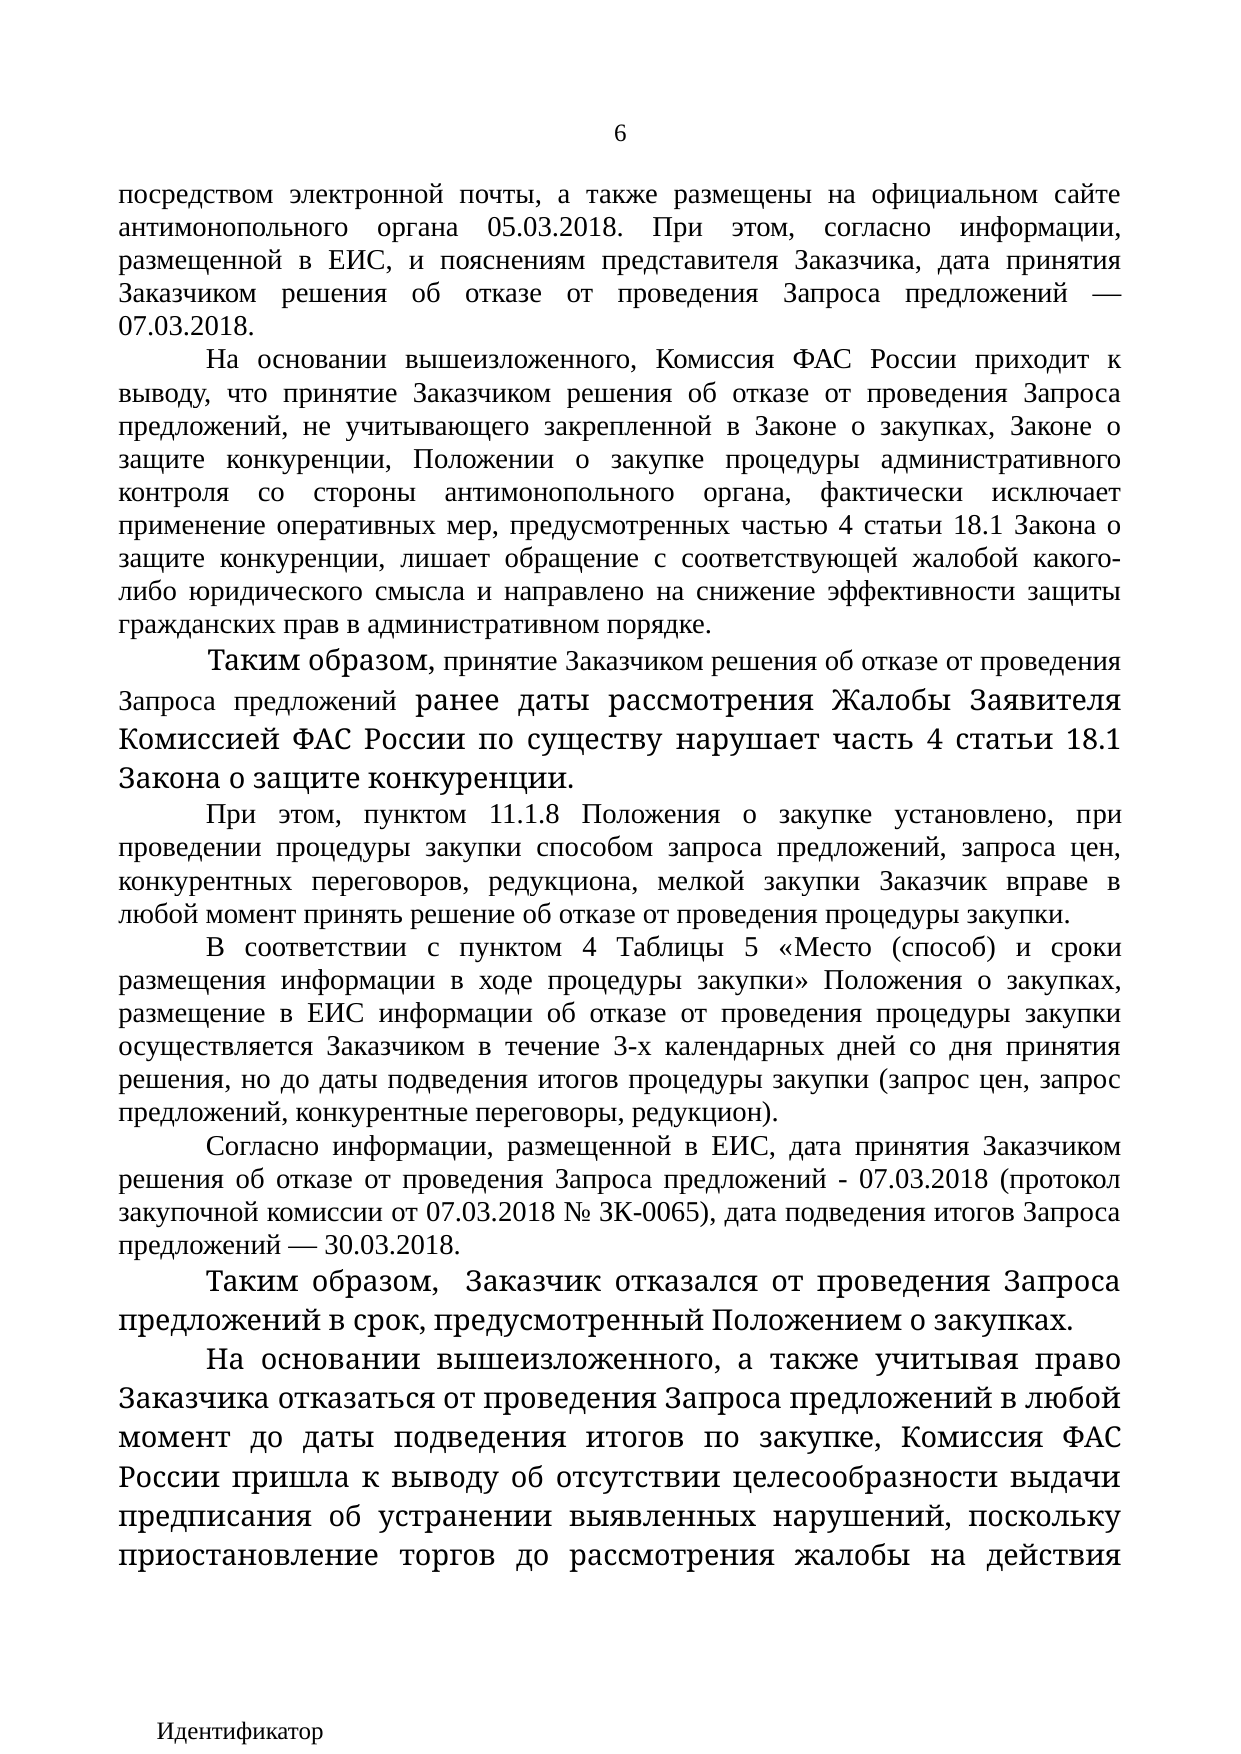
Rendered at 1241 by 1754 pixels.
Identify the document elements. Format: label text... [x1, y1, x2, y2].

text На основании вышеизложенного, Комиссия ФАС России приходит к выводу, что принятие Заказчиком решения об отказе от проведения Запроса предложений, не учитывающего закрепленной в Законе о закупках, Законе о защите конкуренции, Положении о закупке процедуры административного контроля со стороны антимонопольного органа, фактически исключает применение оперативных мер, предусмотренных частью 4 статьи 18.1 Закона о защите конкуренции, лишает обращение с соответствующей жалобой какого-либо юридического смысла и направлено на снижение эффективности защиты гражданских прав в административном порядке. [118, 342, 1122, 640]
text В соответствии с пунктом 4 Таблицы 5 «Место (способ) и сроки размещения информации в ходе процедуры закупки» Положения о закупках, размещение в ЕИС информации об отказе от проведения процедуры закупки осуществляется Заказчиком в течение 3-х календарных дней со дня принятия решения, но до даты подведения итогов процедуры закупки (запрос цен, запрос предложений, конкурентные переговоры, редукцион). [118, 929, 1122, 1128]
text При этом, пунктом 11.1.8 Положения о закупке установлено, при проведении процедуры закупки способом запроса предложений, запроса цен, конкурентных переговоров, редукциона, мелкой закупки Заказчик вправе в любой момент принять решение об отказе от проведения процедуры закупки. [118, 797, 1122, 929]
text Согласно информации, размещенной в ЕИС, дата принятия Заказчиком решения об отказе от проведения Запроса предложений - 07.03.2018 (протокол закупочной комиссии от 07.03.2018 № ЗК-0065), дата подведения итогов Запроса предложений — 30.03.2018. [118, 1128, 1122, 1261]
text Таким образом, принятие Заказчиком решения об отказе от проведения Запроса предложений ранее даты рассмотрения Жалобы Заявителя Комиссией ФАС России по существу нарушает часть 4 статьи 18.1 Закона о защите конкуренции. [118, 640, 1122, 797]
text На основании вышеизложенного, а также учитывая право Заказчика отказаться от проведения Запроса предложений в любой момент до даты подведения итогов по закупке, Комиссия ФАС России пришла к выводу об отсутствии целесообразности выдачи предписания об устранении выявленных нарушений, поскольку приостановление торгов до рассмотрения жалобы на действия [118, 1339, 1122, 1574]
text посредством электронной почты, а также размещены на официальном сайте антимонопольного органа 05.03.2018. При этом, согласно информации, размещенной в ЕИС, и пояснениям представителя Заказчика, дата принятия Заказчиком решения об отказе от проведения Запроса предложений — 07.03.2018. [118, 176, 1122, 342]
text Таким образом, Заказчик отказался от проведения Запроса предложений в срок, предусмотренный Положением о закупках. [118, 1261, 1122, 1339]
